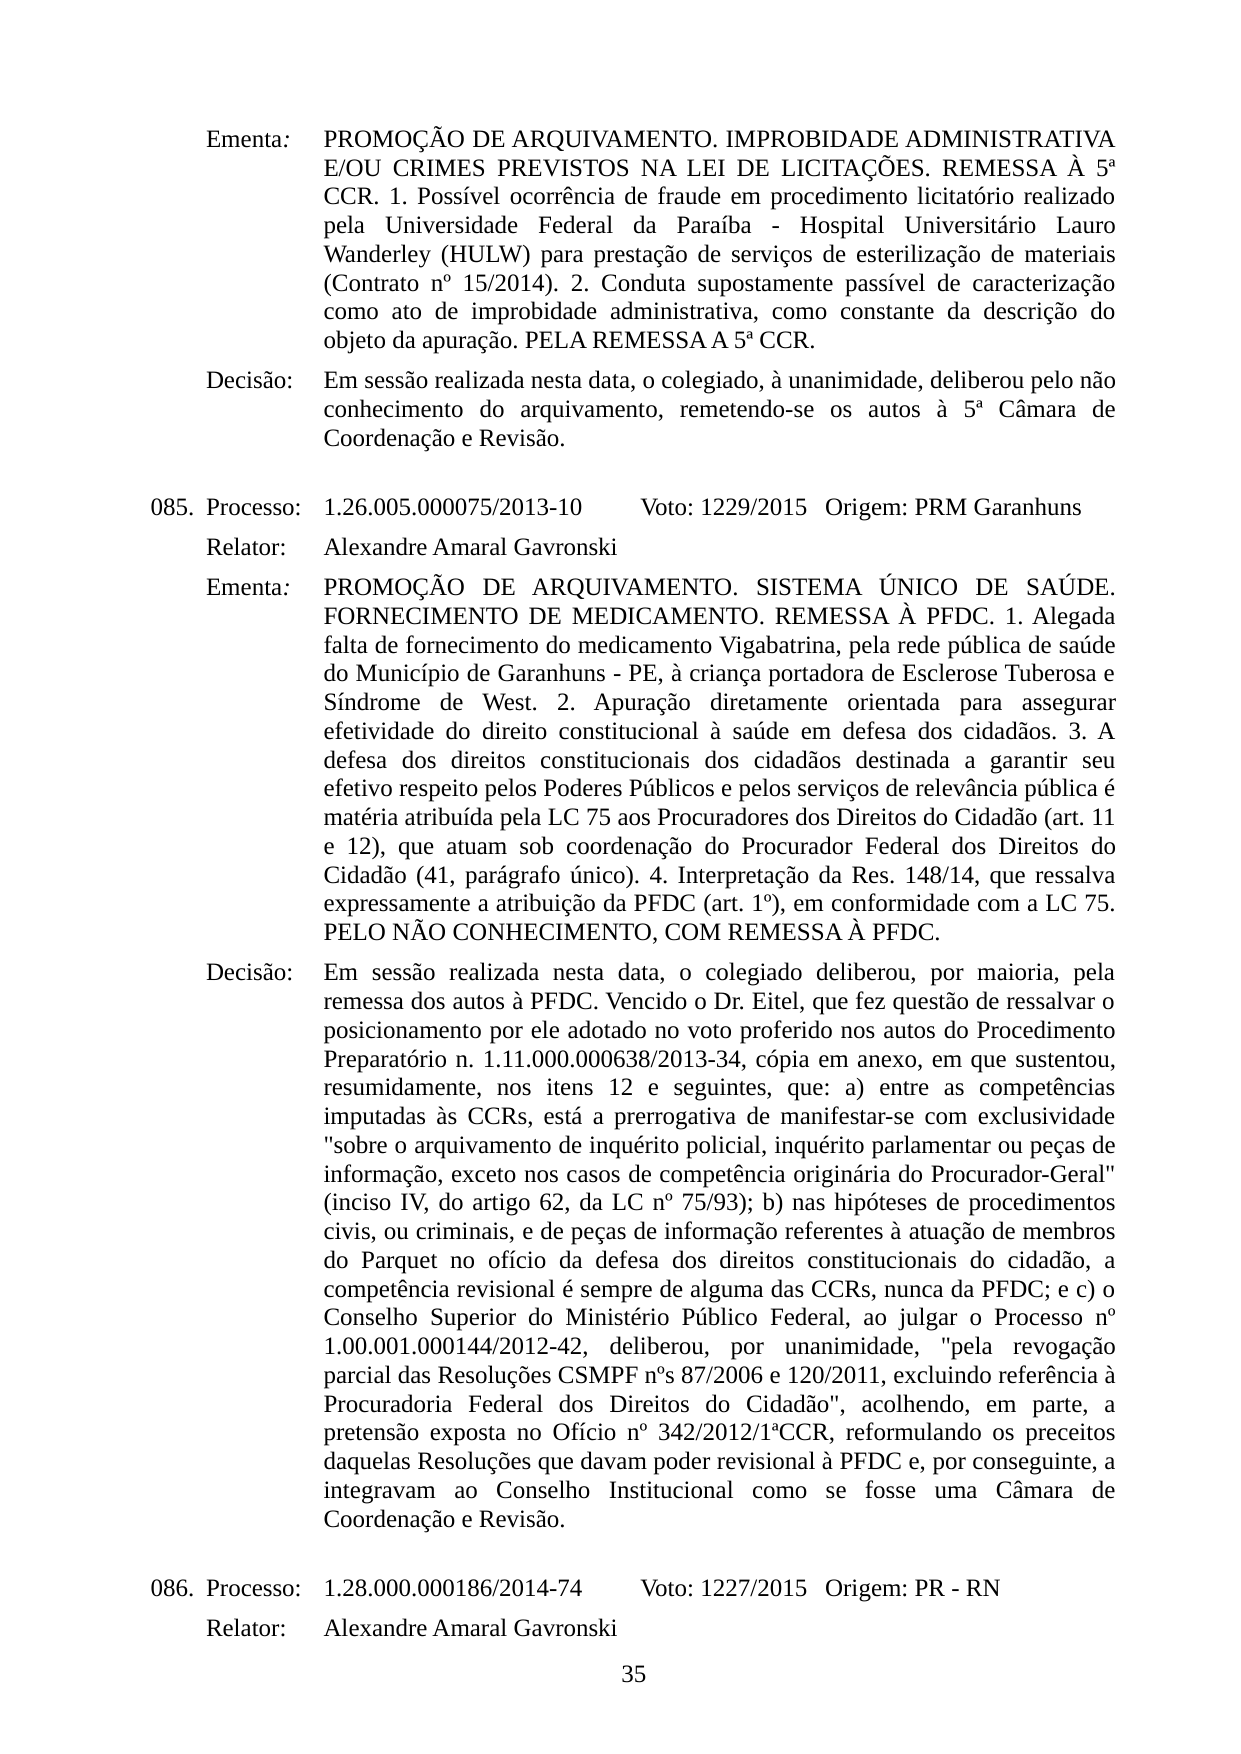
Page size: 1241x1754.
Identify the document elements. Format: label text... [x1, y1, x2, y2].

table_cell [145, 952, 200, 1538]
table_cell Decisão: [200, 952, 318, 1538]
table_header Processo: [200, 1567, 318, 1607]
table_cell PROMOÇÃO DE ARQUIVAMENTO. SISTEMA ÚNICO DE SAÚDE. FORNECIMENTO DE MEDICAMENTO. REMESSA À PFDC. 1. Alegada falta de fornecimento do medicamento Vigabatrina, pela rede pública de saúde do Município de Garanhuns - PE, à criança portadora de Esclerose Tuberosa e Síndrome de West. 2. Apuração diretamente orientada para assegurar efetividade do direito constitucional à saúde em defesa dos cidadãos. 3. A defesa dos direitos constitucionais dos cidadãos destinada a garantir seu efetivo respeito pelos Poderes Públicos e pelos serviços de relevância pública é matéria atribuída pela LC 75 aos Procuradores dos Direitos do Cidadão (art. 11 e 12), que atuam sob coordenação do Procurador Federal dos Direitos do Cidadão (41, parágrafo único). 4. Interpretação da Res. 148/14, que ressalva expressamente a atribuição da PFDC (art. 1º), em conformidade com a LC 75. PELO NÃO CONHECIMENTO, COM REMESSA À PFDC. [318, 566, 1122, 952]
table_cell [145, 360, 200, 457]
table_cell [145, 566, 200, 952]
table_header Voto: 1227/2015 [635, 1567, 819, 1607]
table_cell [145, 526, 200, 566]
table_header 085. [145, 486, 200, 526]
table_cell Relator: [200, 1607, 318, 1647]
table_header Origem: PR - RN [819, 1567, 1122, 1607]
table_header Voto: 1229/2015 [635, 486, 819, 526]
table_cell Em sessão realizada nesta data, o colegiado, à unanimidade, deliberou pelo não conhecimento do arquivamento, remetendo-se os autos à 5ª Câmara de Coordenação e Revisão. [318, 360, 1122, 457]
table_cell Relator: [200, 526, 318, 566]
table_header 086. [145, 1567, 200, 1607]
table_header Origem: PRM Garanhuns [819, 486, 1122, 526]
table_header 1.28.000.000186/2014-74 [318, 1567, 634, 1607]
table_cell [145, 118, 200, 359]
table_cell Ementa: [200, 566, 318, 952]
table_cell [145, 1607, 200, 1647]
table_cell Alexandre Amaral Gavronski [318, 1607, 1122, 1647]
table_cell PROMOÇÃO DE ARQUIVAMENTO. IMPROBIDADE ADMINISTRATIVA E/OU CRIMES PREVISTOS NA LEI DE LICITAÇÕES. REMESSA À 5ª CCR. 1. Possível ocorrência de fraude em procedimento licitatório realizado pela Universidade Federal da Paraíba - Hospital Universitário Lauro Wanderley (HULW) para prestação de serviços de esterilização de materiais (Contrato nº 15/2014). 2. Conduta supostamente passível de caracterização como ato de improbidade administrativa, como constante da descrição do objeto da apuração. PELA REMESSA A 5ª CCR. [318, 118, 1122, 359]
table_cell Em sessão realizada nesta data, o colegiado deliberou, por maioria, pela remessa dos autos à PFDC. Vencido o Dr. Eitel, que fez questão de ressalvar o posicionamento por ele adotado no voto proferido nos autos do Procedimento Preparatório n. 1.11.000.000638/2013-34, cópia em anexo, em que sustentou, resumidamente, nos itens 12 e seguintes, que: a) entre as competências imputadas às CCRs, está a prerrogativa de manifestar-se com exclusividade "sobre o arquivamento de inquérito policial, inquérito parlamentar ou peças de informação, exceto nos casos de competência originária do Procurador-Geral" (inciso IV, do artigo 62, da LC nº 75/93); b) nas hipóteses de procedimentos civis, ou criminais, e de peças de informação referentes à atuação de membros do Parquet no ofício da defesa dos direitos constitucionais do cidadão, a competência revisional é sempre de alguma das CCRs, nunca da PFDC; e c) o Conselho Superior do Ministério Público Federal, ao julgar o Processo nº 1.00.001.000144/2012-42, deliberou, por unanimidade, "pela revogação parcial das Resoluções CSMPF nºs 87/2006 e 120/2011, excluindo referência à Procuradoria Federal dos Direitos do Cidadão", acolhendo, em parte, a pretensão exposta no Ofício nº 342/2012/1ªCCR, reformulando os preceitos daquelas Resoluções que davam poder revisional à PFDC e, por conseguinte, a integravam ao Conselho Institucional como se fosse uma Câmara de Coordenação e Revisão. [318, 952, 1122, 1538]
table_cell Decisão: [200, 360, 318, 457]
table_header Processo: [200, 486, 318, 526]
table_cell Alexandre Amaral Gavronski [318, 526, 1122, 566]
table_cell Ementa: [200, 118, 318, 359]
table_header 1.26.005.000075/2013-10 [318, 486, 634, 526]
